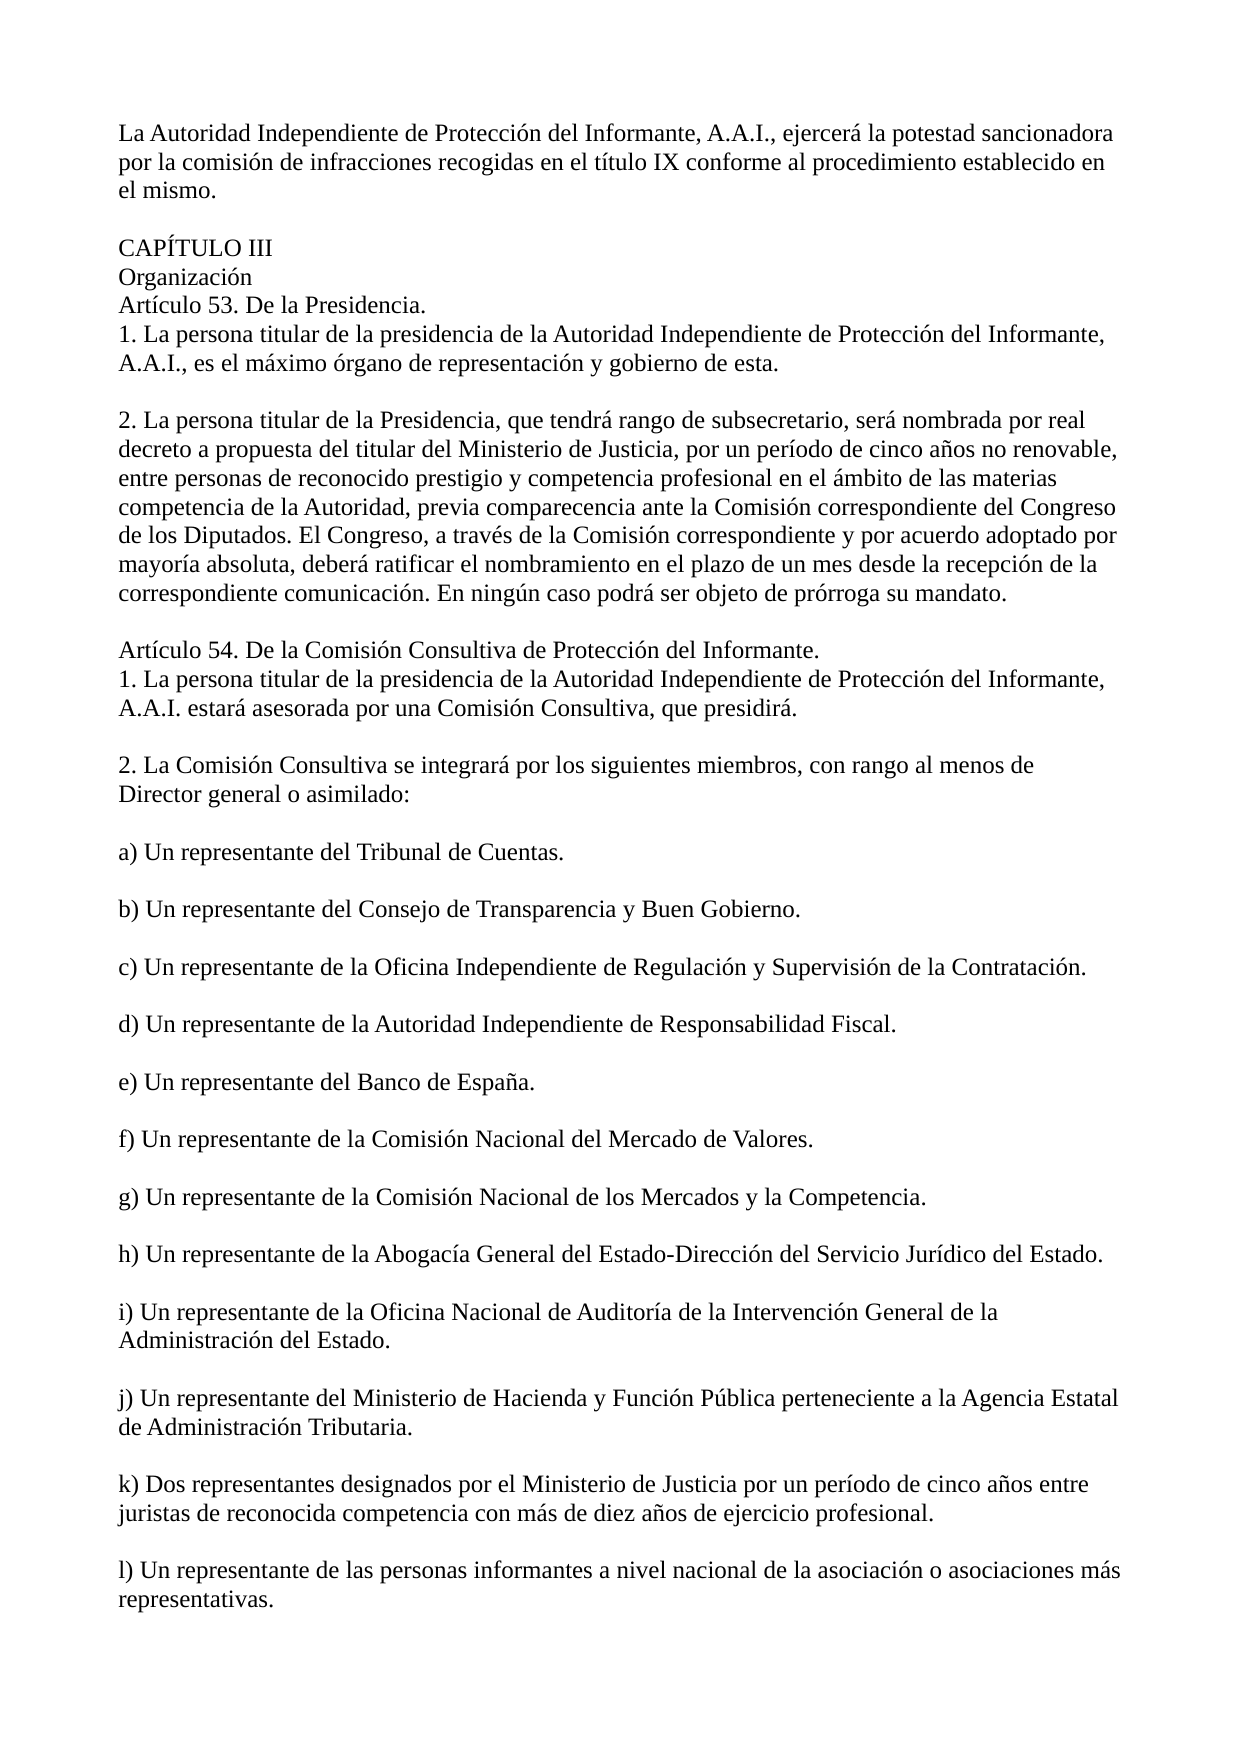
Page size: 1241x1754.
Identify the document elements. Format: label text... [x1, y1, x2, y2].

text i) Un representante de la Oficina Nacional de Auditoría de la Intervención General de la Administración del Estado. [118, 1297, 1122, 1354]
text a) Un representante del Tribunal de Cuentas. [118, 837, 1122, 866]
text d) Un representante de la Autoridad Independiente de Responsabilidad Fiscal. [118, 1009, 1122, 1038]
text g) Un representante de la Comisión Nacional de los Mercados y la Competencia. [118, 1182, 1122, 1211]
text 2. La Comisión Consultiva se integrará por los siguientes miembros, con rango al menos de Director general o asimilado: [118, 751, 1122, 808]
text Organización [118, 262, 1122, 291]
text 1. La persona titular de la presidencia de la Autoridad Independiente de Protección del Informante, A.A.I., es el máximo órgano de representación y gobierno de esta. [118, 319, 1122, 377]
text b) Un representante del Consejo de Transparencia y Buen Gobierno. [118, 894, 1122, 923]
text f) Un representante de la Comisión Nacional del Mercado de Valores. [118, 1124, 1122, 1153]
text h) Un representante de la Abogacía General del Estado-Dirección del Servicio Jurídico del Estado. [118, 1239, 1122, 1268]
text Artículo 54. De la Comisión Consultiva de Protección del Informante. [118, 636, 1122, 664]
text k) Dos representantes designados por el Ministerio de Justicia por un período de cinco años entre juristas de reconocida competencia con más de diez años de ejercicio profesional. [118, 1469, 1122, 1527]
text l) Un representante de las personas informantes a nivel nacional de la asociación o asociaciones más representativas. [118, 1556, 1122, 1613]
text CAPÍTULO III [118, 233, 1122, 262]
text La Autoridad Independiente de Protección del Informante, A.A.I., ejercerá la potestad sancionadora por la comisión de infracciones recogidas en el título IX conforme al procedimiento establecido en el mismo. [118, 118, 1122, 204]
text e) Un representante del Banco de España. [118, 1067, 1122, 1096]
text Artículo 53. De la Presidencia. [118, 291, 1122, 319]
text 1. La persona titular de la presidencia de la Autoridad Independiente de Protección del Informante, A.A.I. estará asesorada por una Comisión Consultiva, que presidirá. [118, 664, 1122, 722]
text 2. La persona titular de la Presidencia, que tendrá rango de subsecretario, será nombrada por real decreto a propuesta del titular del Ministerio de Justicia, por un período de cinco años no renovable, entre personas de reconocido prestigio y competencia profesional en el ámbito de las materias competencia de la Autoridad, previa comparecencia ante la Comisión correspondiente del Congreso de los Diputados. El Congreso, a través de la Comisión correspondiente y por acuerdo adoptado por mayoría absoluta, deberá ratificar el nombramiento en el plazo de un mes desde la recepción de la correspondiente comunicación. En ningún caso podrá ser objeto de prórroga su mandato. [118, 406, 1122, 607]
text j) Un representante del Ministerio de Hacienda y Función Pública perteneciente a la Agencia Estatal de Administración Tributaria. [118, 1383, 1122, 1441]
text c) Un representante de la Oficina Independiente de Regulación y Supervisión de la Contratación. [118, 952, 1122, 981]
